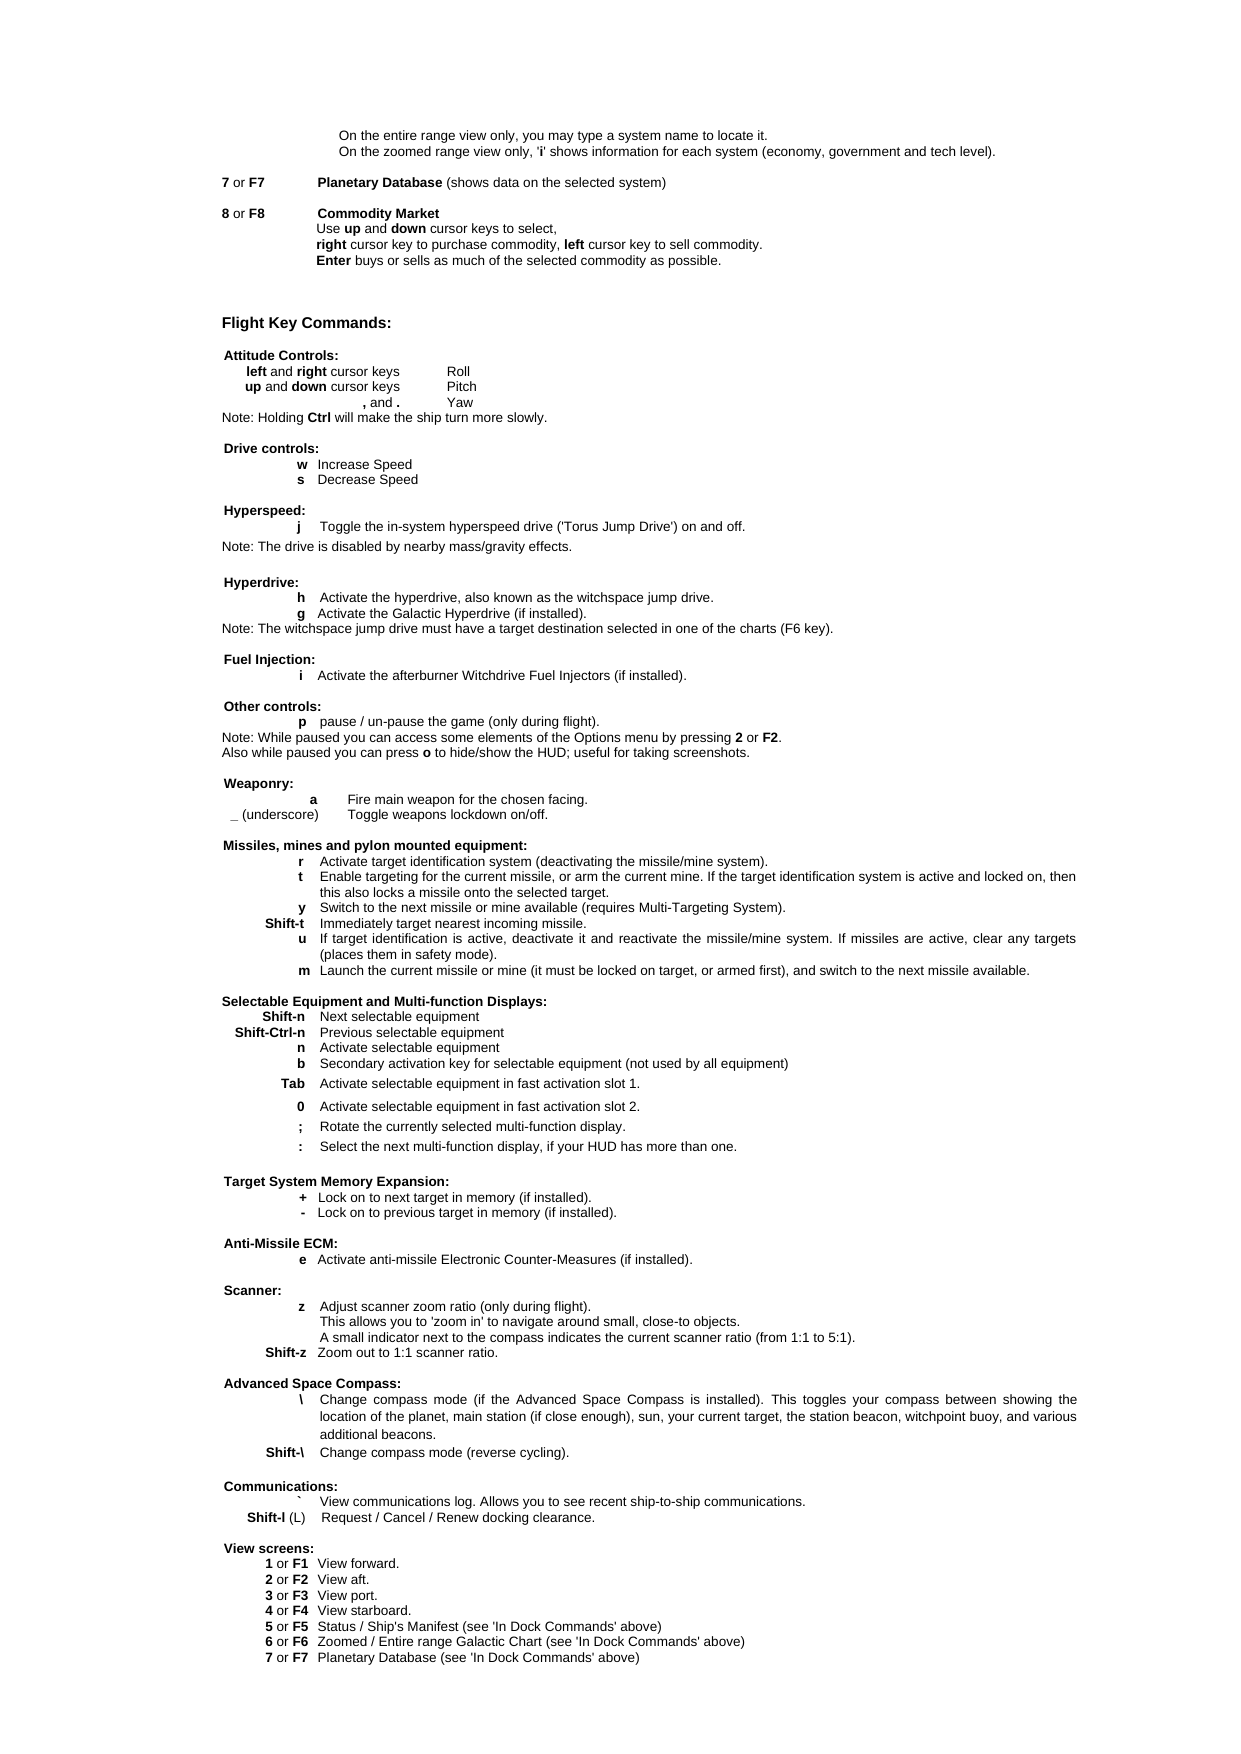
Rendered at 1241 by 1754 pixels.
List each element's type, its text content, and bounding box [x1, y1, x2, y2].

text ` View communications log. Allows you to see recent ship-to-ship communications. [222, 1494, 1078, 1510]
text Tab Activate selectable equipment in fast activation slot 1. [223, 1076, 886, 1091]
text - Lock on to previous target in memory (if installed). [224, 1205, 1078, 1221]
text m Launch the current missile or mine (it must be locked on target, or armed first), and switch to the next missile available. [223, 962, 1078, 978]
text Shift-\ Change compass mode (reverse cycling). [224, 1445, 1078, 1460]
text This allows you to 'zoom in' to navigate around small, close-to objects. [319, 1314, 1078, 1329]
text Note: While paused you can access some elements of the Options menu by pressing 2 or F2. [222, 729, 1078, 745]
text : Select the next multi-function display, if your HUD has more than one. [223, 1138, 886, 1154]
text Weaponry: [224, 776, 1078, 792]
text e Activate anti-missile Electronic Counter-Measures (if installed). [224, 1252, 1078, 1267]
text z Adjust scanner zoom ratio (only during flight). [223, 1298, 1078, 1314]
text Note: The witchspace jump drive must have a target destination selected in one of the charts (F6 key). [222, 621, 838, 636]
text Missiles, mines and pylon mounted equipment: [223, 838, 1078, 854]
text y Switch to the next missile or mine available (requires Multi-Targeting System). [223, 900, 1078, 916]
text 8 or F8 Commodity Market [222, 206, 1078, 221]
text Drive controls: [224, 441, 1078, 456]
text Scanner: [224, 1283, 1078, 1298]
text + Lock on to next target in memory (if installed). [224, 1189, 1078, 1205]
text r Activate target identification system (deactivating the missile/mine system). [223, 854, 1078, 869]
text 7 or F7 Planetary Database (shows data on the selected system) [222, 174, 1078, 190]
text p pause / un-pause the game (only during flight). [223, 714, 1078, 729]
text Selectable Equipment and Multi-function Displays: [222, 993, 886, 1009]
text Note: Holding Ctrl will make the ship turn more slowly. [222, 410, 1078, 425]
text 6 or F6 Zoomed / Entire range Galactic Chart (see 'In Dock Commands' above) [224, 1634, 1078, 1649]
text ; Rotate the currently selected multi-function display. [223, 1118, 886, 1134]
text a Fire main weapon for the chosen facing. [223, 792, 1078, 807]
text Shift-t Immediately target nearest incoming missile. [223, 916, 1078, 931]
text n Activate selectable equipment [222, 1040, 886, 1055]
text right cursor key to purchase commodity, left cursor key to sell commodity. [316, 237, 1078, 252]
text i Activate the afterburner Witchdrive Fuel Injectors (if installed). [224, 667, 1078, 683]
text g Activate the Galactic Hyperdrive (if installed). [222, 605, 1078, 621]
text 0 Activate selectable equipment in fast activation slot 2. [223, 1098, 886, 1114]
text 3 or F3 View port. [224, 1587, 1078, 1603]
text Shift-l (L) Request / Cancel / Renew docking clearance. [224, 1510, 1078, 1525]
text Note: The drive is disabled by nearby mass/gravity effects. [222, 539, 849, 554]
text , and . Yaw [222, 394, 1078, 410]
text Advanced Space Compass: [224, 1376, 1078, 1391]
text Shift-n Next selectable equipment [222, 1009, 886, 1024]
text Enter buys or sells as much of the selected commodity as possible. [316, 252, 1078, 268]
text Anti-Missile ECM: [224, 1236, 1078, 1252]
text Also while paused you can press o to hide/show the HUD; useful for taking screenshots. [222, 745, 1078, 761]
text Shift-z Zoom out to 1:1 scanner ratio. [224, 1345, 1078, 1360]
text s Decrease Speed [222, 472, 1078, 487]
text 5 or F5 Status / Ship's Manifest (see 'In Dock Commands' above) [224, 1618, 1078, 1634]
text On the zoomed range view only, 'i' shows information for each system (economy, government and tech level). [339, 143, 1078, 159]
text Hyperspeed: [224, 503, 1078, 518]
text b Secondary activation key for selectable equipment (not used by all equipment) [223, 1055, 886, 1071]
text Shift-Ctrl-n Previous selectable equipment [222, 1024, 886, 1040]
text Flight Key Commands: [222, 314, 1078, 332]
text Fuel Injection: [224, 652, 1078, 667]
text w Increase Speed [222, 456, 1078, 472]
text Other controls: [224, 698, 1078, 714]
text Hyperdrive: [224, 574, 1078, 590]
text Attitude Controls: [224, 348, 1078, 363]
text _ (underscore) Toggle weapons lockdown on/off. [223, 807, 1078, 823]
text left and right cursor keys Roll [222, 363, 1078, 379]
text 7 or F7 Planetary Database (see 'In Dock Commands' above) [224, 1649, 1078, 1665]
text h Activate the hyperdrive, also known as the witchspace jump drive. [222, 590, 838, 605]
text \ Change compass mode (if the Advanced Space Compass is installed). This toggles your compass between showing the location of the planet, main station (if close enough), sun, your current target, the station beacon, witchpoint buoy, and various additional beacons. [224, 1391, 1078, 1442]
text View screens: [224, 1541, 1078, 1556]
text t Enable targeting for the current missile, or arm the current mine. If the target identification system is active and locked on, then this also locks a missile onto the selected target. [223, 869, 1078, 900]
text Use up and down cursor keys to select, [316, 221, 1078, 237]
text u If target identification is active, deactivate it and reactivate the missile/mine system. If missiles are active, clear any targets (places them in safety mode). [223, 931, 1078, 962]
text j Toggle the in-system hyperspeed drive ('Torus Jump Drive') on and off. [222, 518, 849, 534]
text A small indicator next to the compass indicates the current scanner ratio (from 1:1 to 5:1). [319, 1329, 953, 1345]
text Communications: [224, 1479, 1078, 1494]
text 4 or F4 View starboard. [224, 1603, 1078, 1618]
text Target System Memory Expansion: [224, 1174, 1078, 1189]
text up and down cursor keys Pitch [222, 379, 1078, 394]
text On the entire range view only, you may type a system name to locate it. [339, 128, 1078, 143]
text 2 or F2 View aft. [224, 1572, 1078, 1587]
text 1 or F1 View forward. [224, 1556, 1078, 1572]
